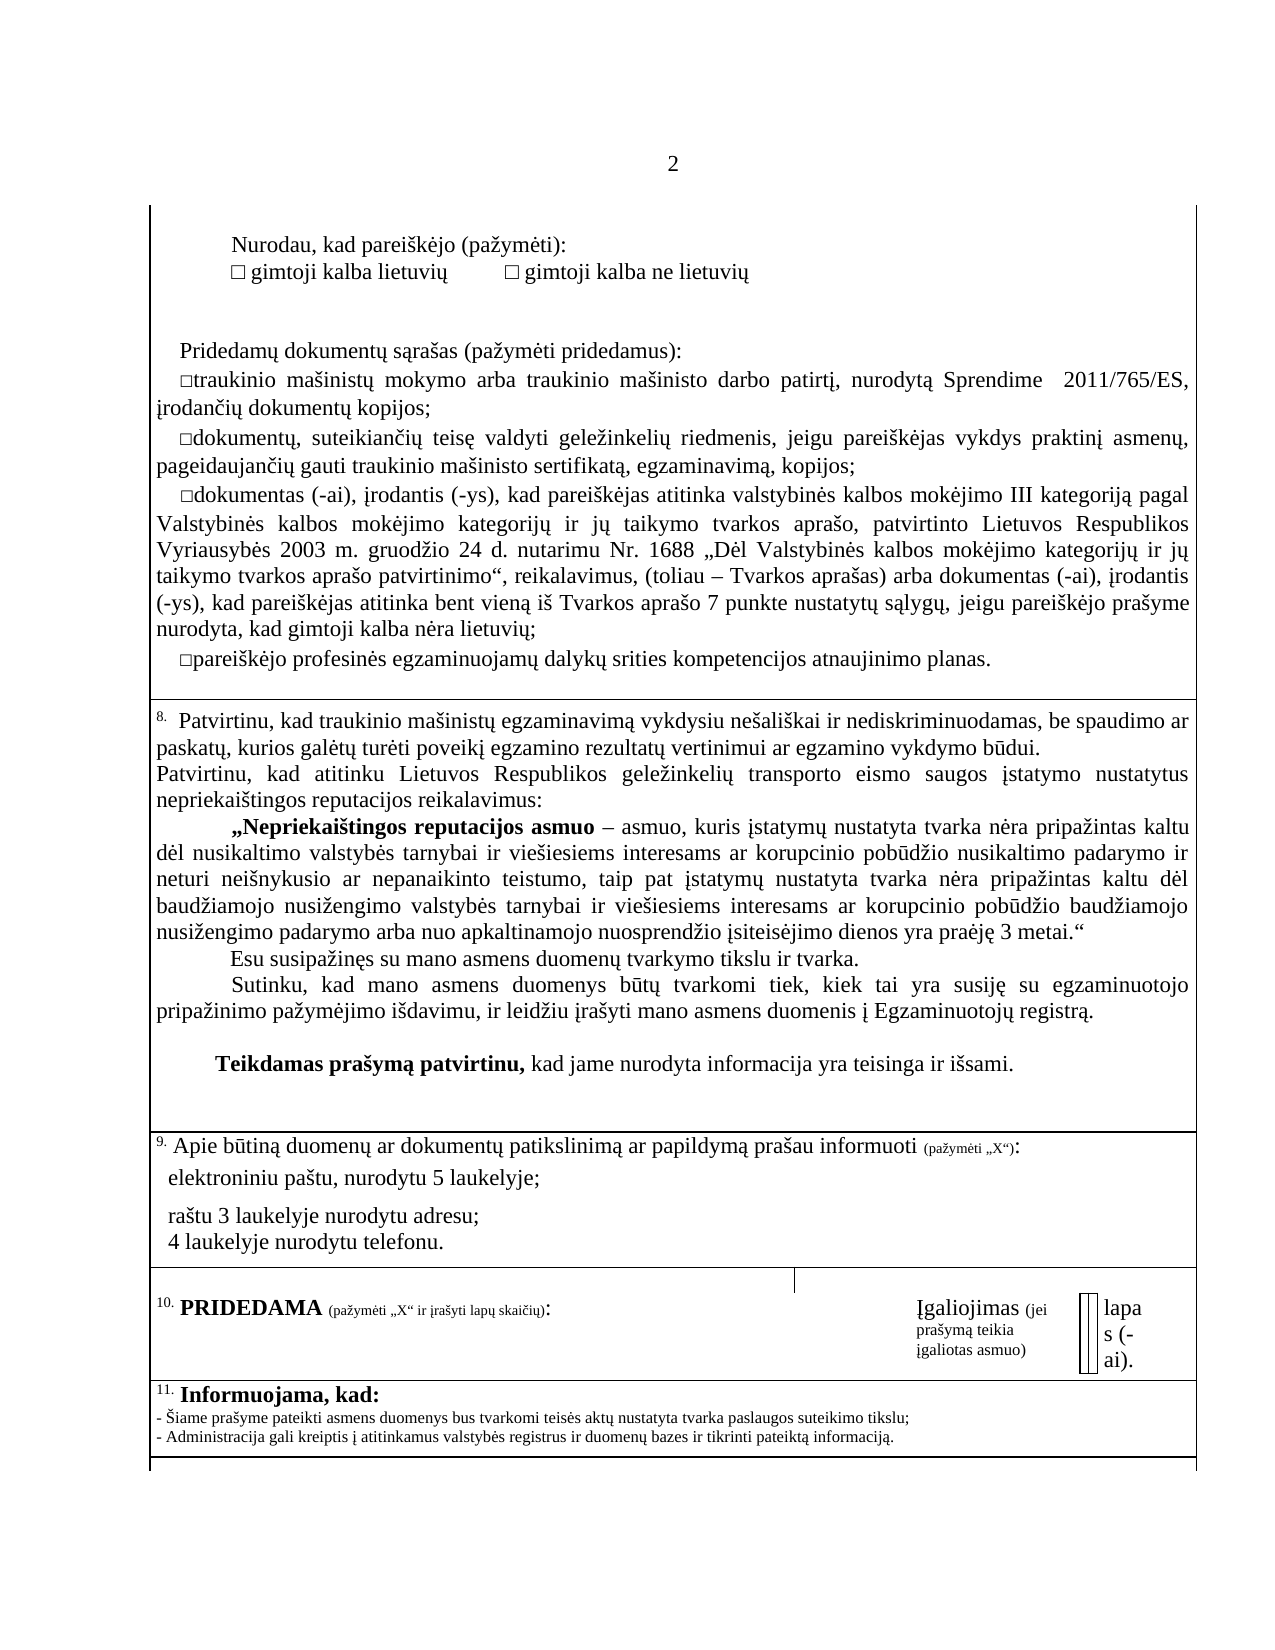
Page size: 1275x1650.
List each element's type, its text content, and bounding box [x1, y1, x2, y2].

table_cell [1089, 1294, 1097, 1373]
table_cell [1026, 1268, 1044, 1293]
table_cell [1151, 1293, 1169, 1373]
table_cell [151, 1373, 1196, 1380]
table_cell Įgaliojimas (jei prašymą teikia įgaliotas asmuo) [910, 1293, 1079, 1373]
table_cell 8. Patvirtinu, kad traukinio mašinistų egzaminavimą vykdysiu nešališkai ir nediskriminuodamas, be spaudimo ar paskatų, kurios galėtų turėti poveikį egzamino rezultatų vertinimui ar egzamino vykdymo būdui. Patvirtinu, kad atitinku Lietuvos Respublikos geležinkelių transporto eismo saugos įstatymo nustatytus nepriekaištingos reputacijos reikalavimus: „Nepriekaištingos reputacijos asmuo – asmuo, kuris įstatymų nustatyta tvarka nėra pripažintas kaltu dėl nusikaltimo valstybės tarnybai ir viešiesiems interesams ar korupcinio pobūdžio nusikaltimo padarymo ir neturi neišnykusio ar nepanaikinto teistumo, taip pat įstatymų nustatyta tvarka nėra pripažintas kaltu dėl baudžiamojo nusižengimo valstybės tarnybai ir viešiesiems interesams ar korupcinio pobūdžio baudžiamojo nusižengimo padarymo arba nuo apkaltinamojo nuosprendžio įsiteisėjimo dienos yra praėję 3 metai.“ Esu susipažinęs su mano asmens duomenų tvarkymo tikslu ir tvarka. Sutinku, kad mano asmens duomenys būtų tvarkomi tiek, kiek tai yra susiję su egzaminuotojo pripažinimo pažymėjimo išdavimu, ir leidžiu įrašyti mano asmens duomenis į Egzaminuotojų registrą. Teikdamas prašymą patvirtinu, kad jame nurodyta informacija yra teisinga ir išsami. [151, 708, 1196, 1131]
table_cell [991, 1268, 1008, 1293]
table_cell [937, 1268, 955, 1293]
table_cell [151, 700, 1196, 707]
table_cell [1080, 1268, 1089, 1293]
table_cell [973, 1268, 991, 1293]
table_cell [1044, 1268, 1053, 1293]
table_cell [893, 1268, 910, 1293]
table_cell [1143, 1268, 1151, 1293]
table_cell [795, 1268, 803, 1293]
table_cell [1071, 1268, 1080, 1293]
table_cell lapas (-ai). [1098, 1293, 1151, 1373]
table_cell 9. Apie būtiną duomenų ar dokumentų patikslinimą ar papildymą prašau informuoti (pažymėti „X“): elektroniniu paštu, nurodytu 5 laukelyje; raštu 3 laukelyje nurodytu adresu; 4 laukelyje nurodytu telefonu. [151, 1133, 1196, 1267]
table_cell [1151, 1268, 1169, 1293]
table_cell [910, 1268, 937, 1293]
table_cell [893, 1293, 910, 1373]
table_cell [1116, 1268, 1124, 1293]
table_cell [1098, 1268, 1116, 1293]
table_cell [848, 1268, 857, 1293]
table_cell [866, 1268, 875, 1293]
table_cell [821, 1268, 830, 1293]
table_cell [839, 1268, 848, 1293]
table_cell [803, 1268, 812, 1293]
table_cell [955, 1268, 973, 1293]
table_cell [1089, 1268, 1098, 1293]
table_cell 10. PRIDEDAMA (pažymėti „X“ ir įrašyti lapų skaičių): [151, 1293, 892, 1373]
table_cell [151, 1458, 1196, 1471]
table_cell [875, 1268, 892, 1293]
table_cell [812, 1268, 821, 1293]
table_cell [830, 1268, 839, 1293]
table_cell [1053, 1268, 1071, 1293]
table_cell [1009, 1268, 1026, 1293]
table_cell 11. Informuojama, kad: - Šiame prašyme pateikti asmens duomenys bus tvarkomi teisės aktų nustatyta tvarka paslaugos suteikimo tikslu; - Administracija gali kreiptis į atitinkamus valstybės registrus ir duomenų bazes ir tikrinti pateiktą informaciją. [151, 1381, 1196, 1456]
table_cell Nurodau, kad pareiškėjo (pažymėti): □ gimtoji kalba lietuvių □ gimtoji kalba ne lietuvių Pridedamų dokumentų sąrašas (pažymėti pridedamus): ☐traukinio mašinistų mokymo arba traukinio mašinisto darbo patirtį, nurodytą Sprendime 2011/765/ES, įrodančių dokumentų kopijos; ☐dokumentų, suteikiančių teisę valdyti geležinkelių riedmenis, jeigu pareiškėjas vykdys praktinį asmenų, pageidaujančių gauti traukinio mašinisto sertifikatą, egzaminavimą, kopijos; ☐dokumentas (-ai), įrodantis (-ys), kad pareiškėjas atitinka valstybinės kalbos mokėjimo III kategoriją pagal Valstybinės kalbos mokėjimo kategorijų ir jų taikymo tvarkos aprašo, patvirtinto Lietuvos Respublikos Vyriausybės 2003 m. gruodžio 24 d. nutarimu Nr. 1688 „Dėl Valstybinės kalbos mokėjimo kategorijų ir jų taikymo tvarkos aprašo patvirtinimo“, reikalavimus, (toliau – Tvarkos aprašas) arba dokumentas (-ai), įrodantis (-ys), kad pareiškėjas atitinka bent vieną iš Tvarkos aprašo 7 punkte nustatytų sąlygų, jeigu pareiškėjo prašyme nurodyta, kad gimtoji kalba nėra lietuvių; ☐pareiškėjo profesinės egzaminuojamų dalykų srities kompetencijos atnaujinimo planas. [151, 205, 1196, 699]
table_cell [1169, 1293, 1196, 1373]
table_cell [1125, 1268, 1142, 1293]
table_cell [1081, 1294, 1088, 1373]
table_cell [857, 1268, 866, 1293]
table_cell [151, 1268, 794, 1293]
table_cell [1169, 1268, 1196, 1293]
